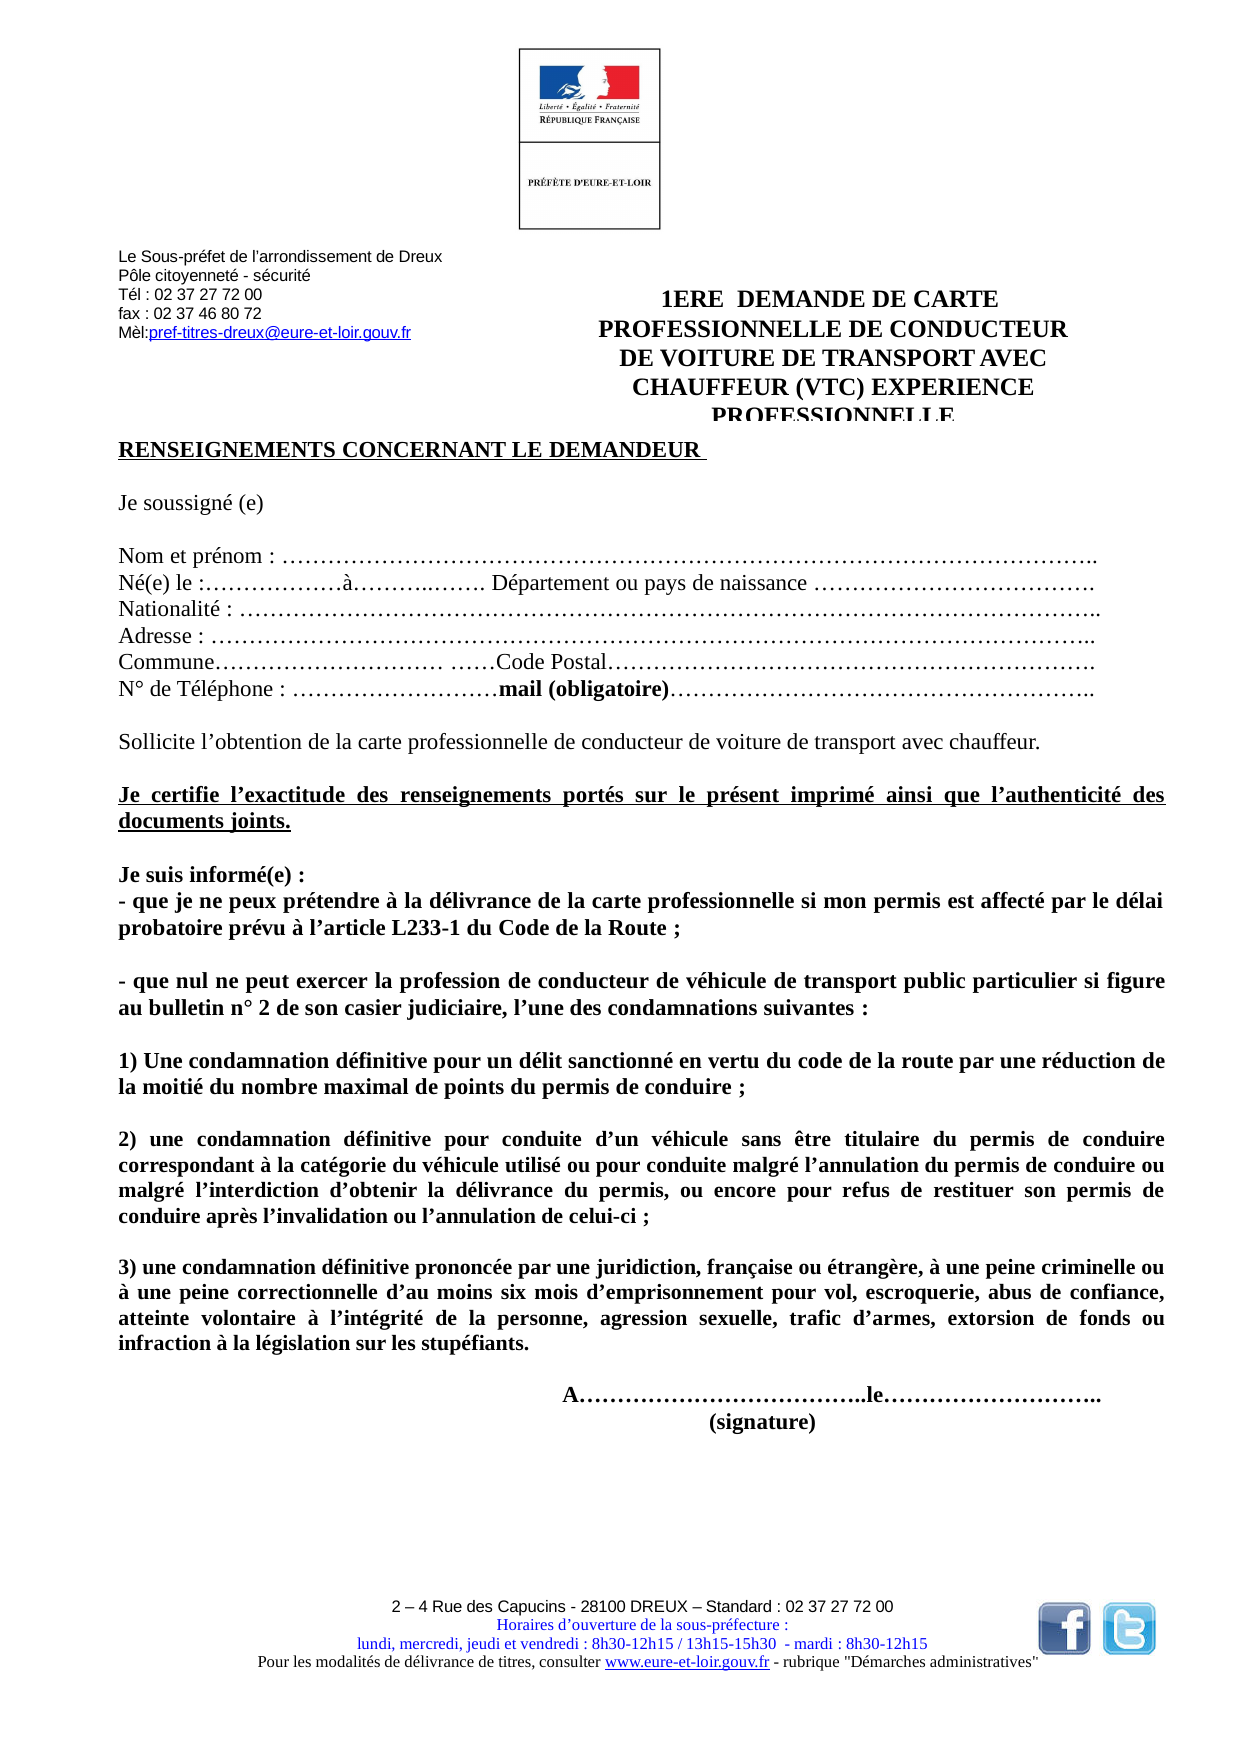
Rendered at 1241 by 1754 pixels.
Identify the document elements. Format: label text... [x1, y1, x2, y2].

picture [515, 45, 664, 234]
text 1) Une condamnation définitive pour un délit sanctionné en vertu du code de la route par une réduction de la moitié du nombre maximal de points du permis de conduire ; [118, 1046, 1167, 1099]
text A………………………………..le……………………….. [118, 1381, 1167, 1408]
picture [1036, 1599, 1157, 1657]
text Je certifie l’exactitude des renseignements portés sur le présent imprimé ainsi que l’authenticité des documents joints. [118, 781, 1167, 834]
text Nationalité : ………………………………………………………………………………………………….. [118, 595, 1167, 621]
text Commune………………………… ……Code Postal………………………………………………………. [118, 648, 1167, 674]
text (signature) [118, 1408, 1167, 1434]
text 2) une condamnation définitive pour conduite d’un véhicule sans être titulaire du permis de conduire correspondant à la catégorie du véhicule utilisé ou pour conduite malgré l’annulation du permis de conduire ou malgré l’interdiction d’obtenir la délivrance du permis, ou encore pour refus de restituer son permis de conduire après l’invalidation ou l’annulation de celui-ci ; [118, 1126, 1167, 1228]
text 3) une condamnation définitive prononcée par une juridiction, française ou étrangère, à une peine criminelle ou à une peine correctionnelle d’au moins six mois d’emprisonnement pour vol, escroquerie, abus de confiance, atteinte volontaire à l’intégrité de la personne, agression sexuelle, trafic d’armes, extorsion de fonds ou infraction à la législation sur les stupéfiants. [118, 1254, 1167, 1356]
text - que nul ne peut exercer la profession de conducteur de véhicule de transport public particulier si figure au bulletin n° 2 de son casier judiciaire, l’une des condamnations suivantes : [118, 967, 1167, 1020]
text Je soussigné (e) [118, 489, 1167, 515]
text Je suis informé(e) : [118, 861, 1167, 887]
text Né(e) le :………………à………..……. Département ou pays de naissance ………………………………. [118, 568, 1167, 595]
text Sollicite l’obtention de la carte professionnelle de conducteur de voiture de transport avec chauffeur. [118, 728, 1167, 754]
text Nom et prénom : …………………………………………………………………………………………….. [118, 542, 1167, 568]
text N° de Téléphone : ………………………mail (obligatoire)……………………………………………….. [118, 674, 1167, 701]
text Adresse : …………………………………………………………………………………………………….. [118, 621, 1167, 648]
text RENSEIGNEMENTS CONCERNANT LE DEMANDEUR [118, 436, 1167, 462]
text - que je ne peux prétendre à la délivrance de la carte professionnelle si mon permis est affecté par le délai probatoire prévu à l’article L233-1 du Code de la Route ; [118, 887, 1167, 940]
